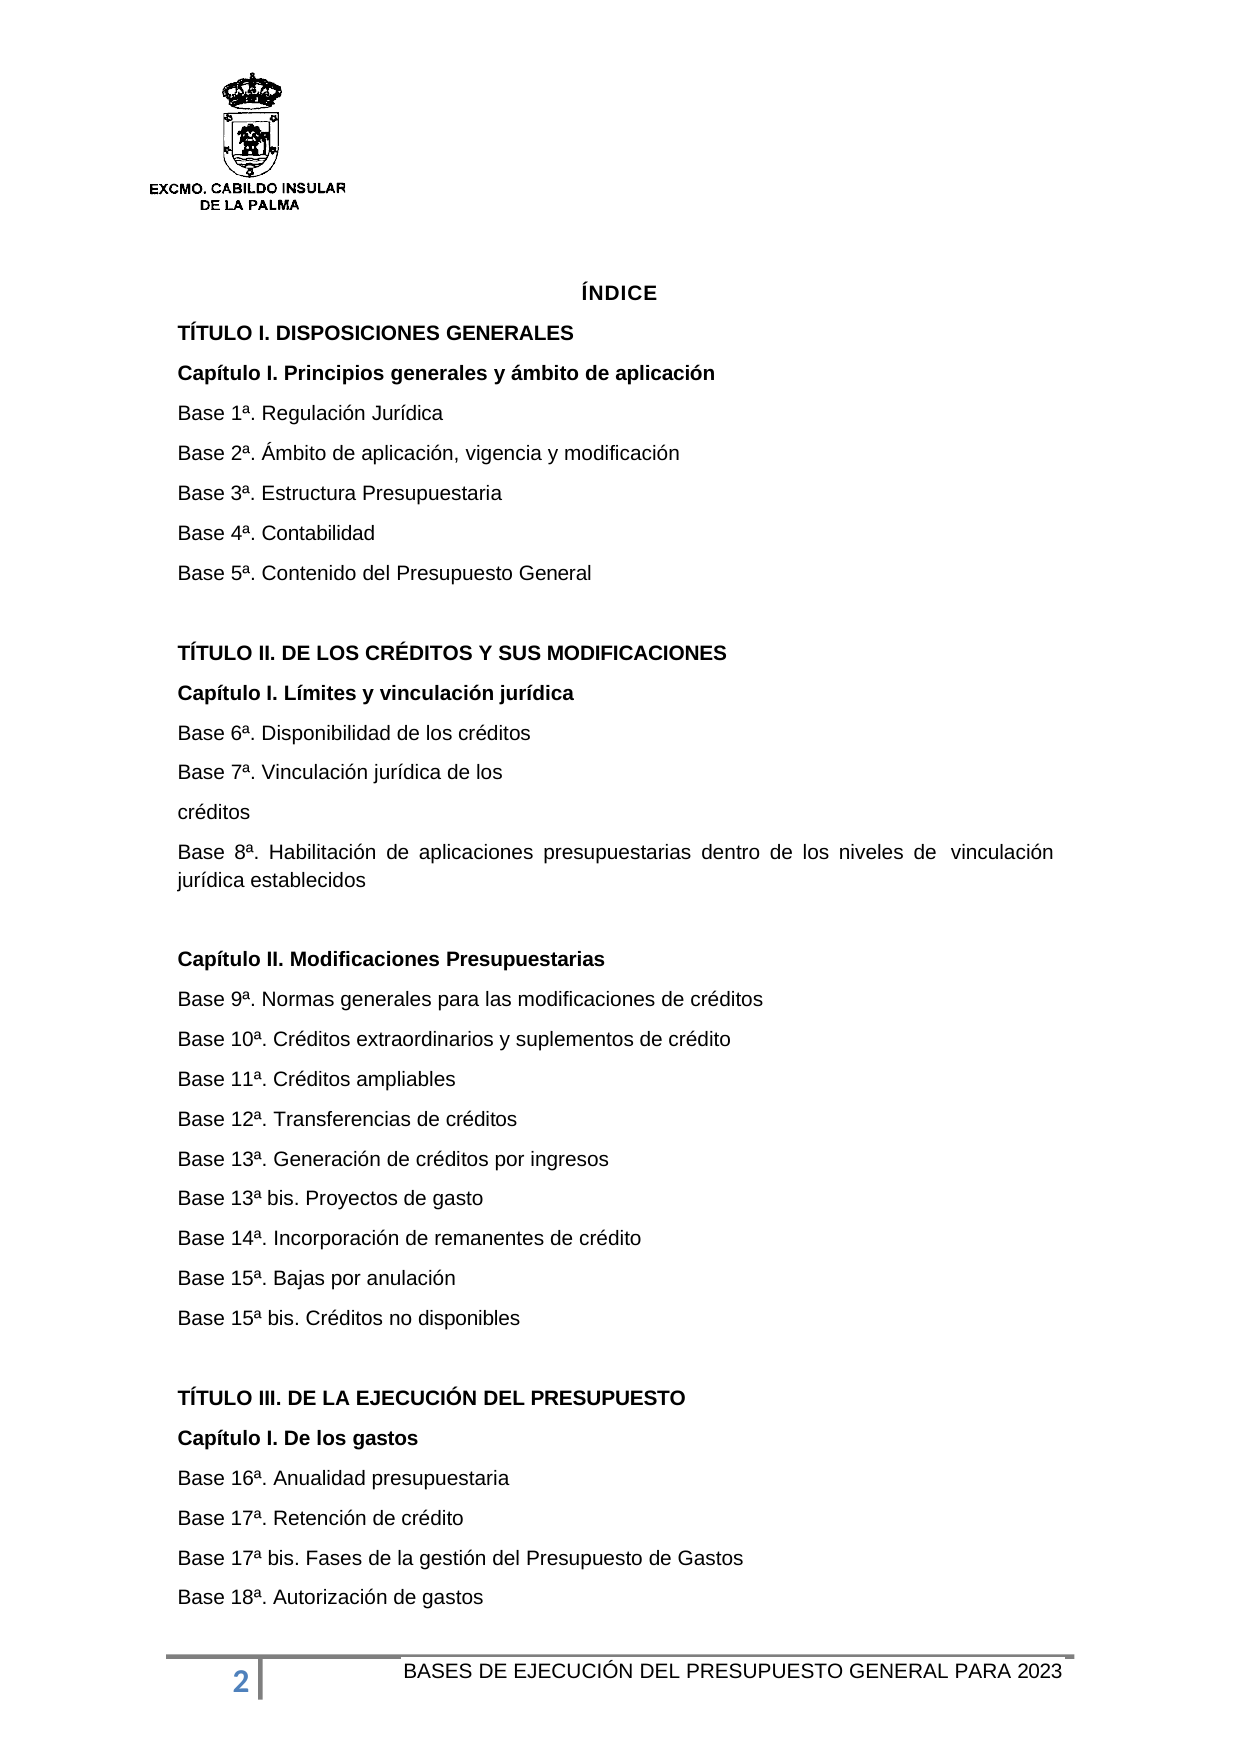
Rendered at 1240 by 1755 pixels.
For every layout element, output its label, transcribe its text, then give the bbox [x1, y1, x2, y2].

text TÍTULO II. DE LOS CRÉDITOS Y SUS MODIFICACIONES [177, 641, 1106, 664]
text Base 13ª. Generación de créditos por ingresos Base 13ª bis. Proyectos de gasto [177, 1147, 609, 1210]
text Base 14ª. Incorporación de remanentes de crédito Base 15ª. Bajas por anulación [177, 1226, 682, 1290]
text Capítulo I. Principios generales y ámbito de aplicación [177, 361, 1106, 385]
text Base 17ª bis. Fases de la gestión del Presupuesto de Gastos Base 18ª. Autorización de gastos [177, 1545, 777, 1609]
text Base 1ª. Regulación Jurídica [177, 401, 1106, 425]
text Base 8ª. Habilitación de aplicaciones presupuestarias dentro de los niveles de vinculación jurídica establecidos [177, 840, 1106, 891]
text Base 2ª. Ámbito de aplicación, vigencia y modificación Base 3ª. Estructura Presupuestaria [177, 441, 682, 505]
text Base 4ª. Contabilidad [177, 521, 1106, 544]
text Capítulo I. De los gastos [177, 1426, 1106, 1449]
text Base 12ª. Transferencias de créditos [177, 1107, 1106, 1131]
text Capítulo II. Modificaciones Presupuestarias [177, 947, 1106, 971]
text TÍTULO I. DISPOSICIONES GENERALES [177, 321, 1106, 345]
text ÍNDICE [163, 281, 1076, 305]
text Base 9ª. Normas generales para las modificaciones de créditos Base 10ª. Créditos extraordinarios y suplementos de crédito Base 11ª. Créditos ampliables [177, 987, 777, 1091]
text Base 16ª. Anualidad presupuestaria Base 17ª. Retención de crédito [177, 1466, 538, 1529]
text TÍTULO III. DE LA EJECUCIÓN DEL PRESUPUESTO [177, 1386, 1106, 1409]
text Capítulo I. Límites y vinculación jurídica Base 6ª. Disponibilidad de los créditos Base 7ª. Vinculación jurídica de los créditos [177, 681, 581, 824]
text Base 5ª. Contenido del Presupuesto General [177, 561, 1106, 584]
text Base 15ª bis. Créditos no disponibles [177, 1306, 1106, 1330]
